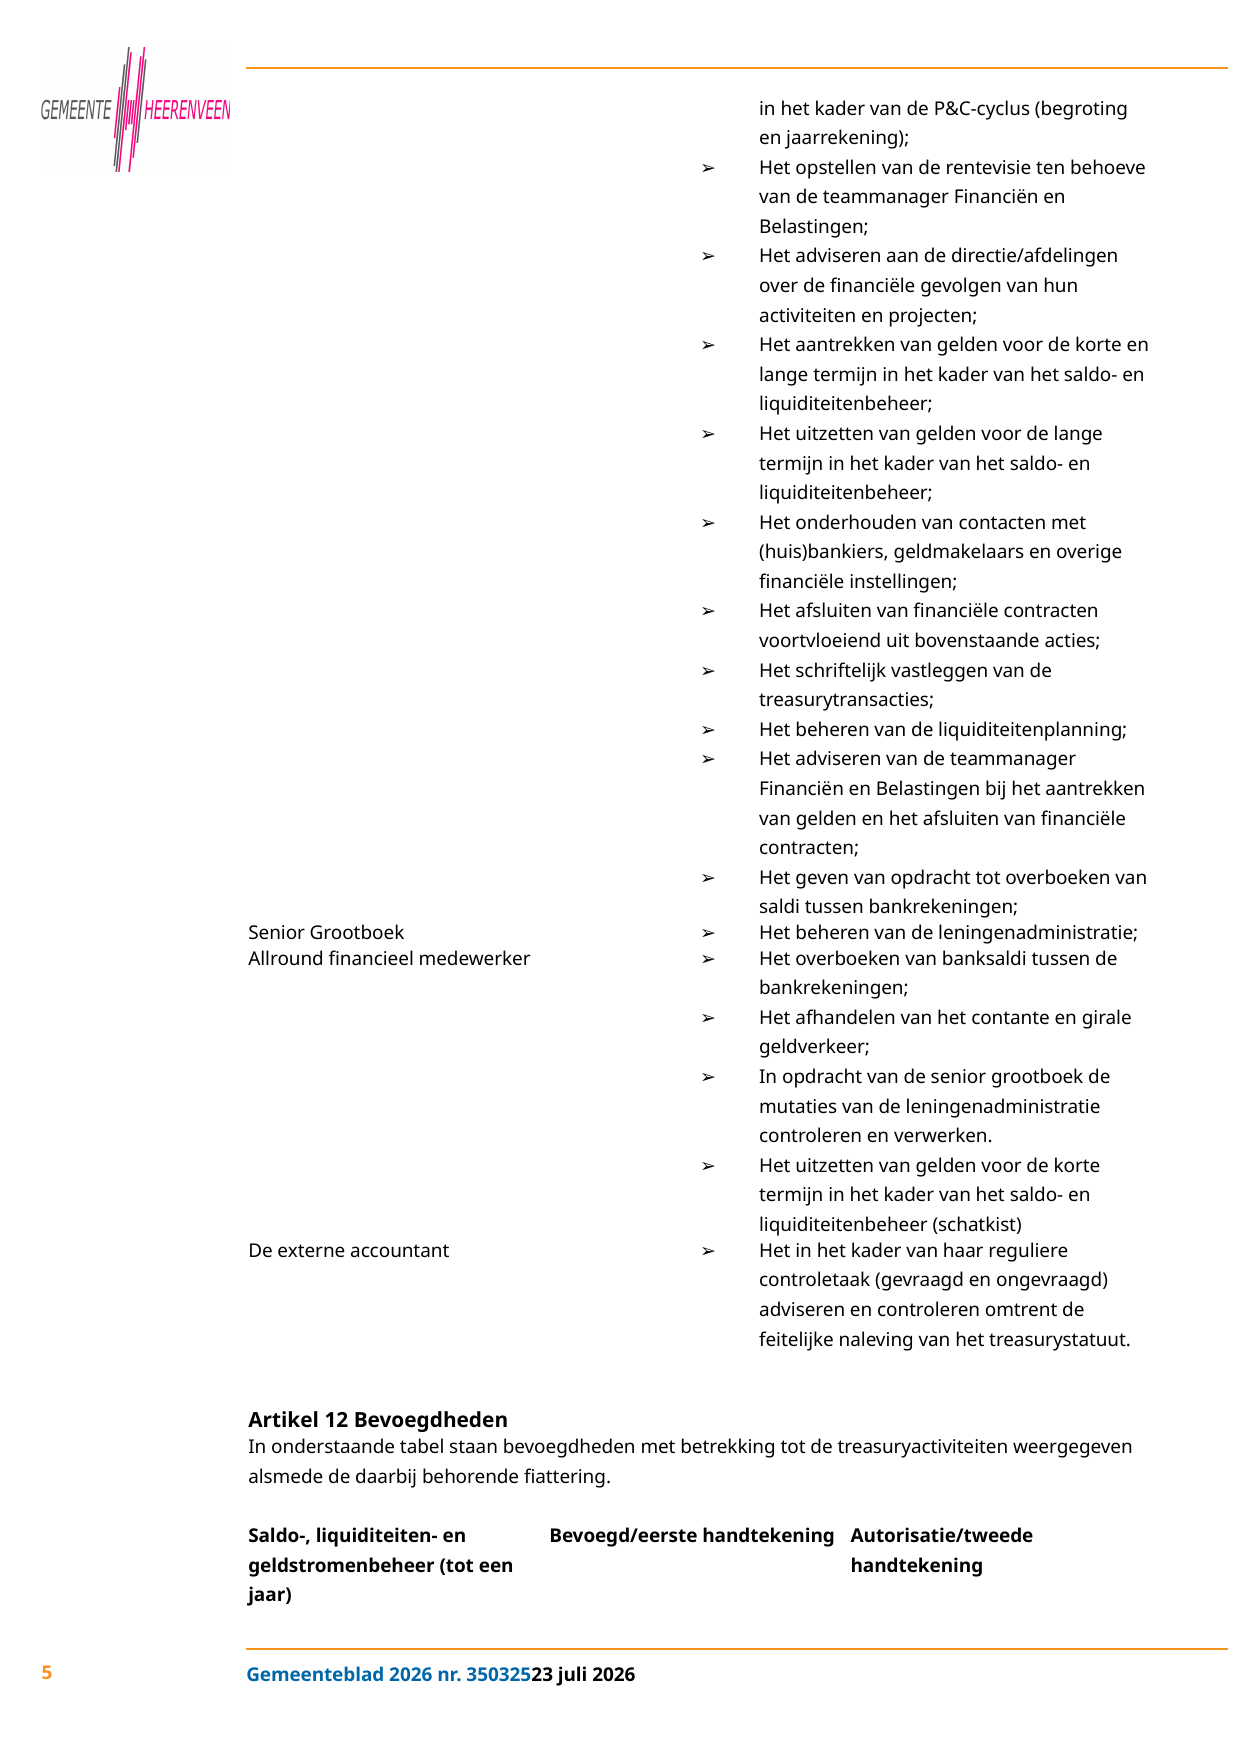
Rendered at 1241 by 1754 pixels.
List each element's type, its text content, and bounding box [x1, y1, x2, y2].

table_cell in het kader van de P&C-cyclus (begroting en jaarrekening); Het opstellen van de rentevisie ten behoeve van de teammanager Financiën en Belastingen; Het adviseren aan de directie/afdelingen over de financiële gevolgen van hun activiteiten en projecten; Het aantrekken van gelden voor de korte en lange termijn in het kader van het saldo- en liquiditeitenbeheer; Het uitzetten van gelden voor de lange termijn in het kader van het saldo- en liquiditeitenbeheer; Het onderhouden van contacten met (huis)bankiers, geldmakelaars en overige financiële instellingen; Het afsluiten van financiële contracten voortvloeiend uit bovenstaande acties; Het schriftelijk vastleggen van de treasurytransacties; Het beheren van de liquiditeitenplanning; Het adviseren van de teammanager Financiën en Belastingen bij het aantrekken van gelden en het afsluiten van financiële contracten; Het geven van opdracht tot overboeken van saldi tussen bankrekeningen; [700, 95, 1152, 919]
text Artikel 12 Bevoegdheden [248, 1405, 1152, 1433]
table_cell Allround financieel medewerker [248, 945, 700, 1237]
table_cell Het in het kader van haar reguliere controletaak (gevraagd en ongevraagd) adviseren en controleren omtrent de feitelijke naleving van het treasurystatuut. [700, 1237, 1152, 1351]
table_header Saldo-, liquiditeiten- en geldstromenbeheer (tot een jaar) [248, 1523, 549, 1607]
text In onderstaande tabel staan bevoegdheden met betrekking tot de treasuryactiviteiten weergegeven alsmede de daarbij behorende fiattering. [248, 1433, 1152, 1489]
picture [41, 47, 231, 172]
table_header Autorisatie/tweede handtekening [850, 1523, 1152, 1607]
table_cell Het beheren van de leningenadministratie; [700, 919, 1152, 945]
table_cell [248, 95, 700, 919]
table_cell Het overboeken van banksaldi tussen de bankrekeningen; Het afhandelen van het contante en girale geldverkeer; In opdracht van de senior grootboek de mutaties van de leningenadministratie controleren en verwerken. Het uitzetten van gelden voor de korte termijn in het kader van het saldo- en liquiditeitenbeheer (schatkist) [700, 945, 1152, 1237]
table_cell De externe accountant [248, 1237, 700, 1351]
table_cell Senior Grootboek [248, 919, 700, 945]
table_header Bevoegd/eerste handtekening [549, 1523, 850, 1607]
